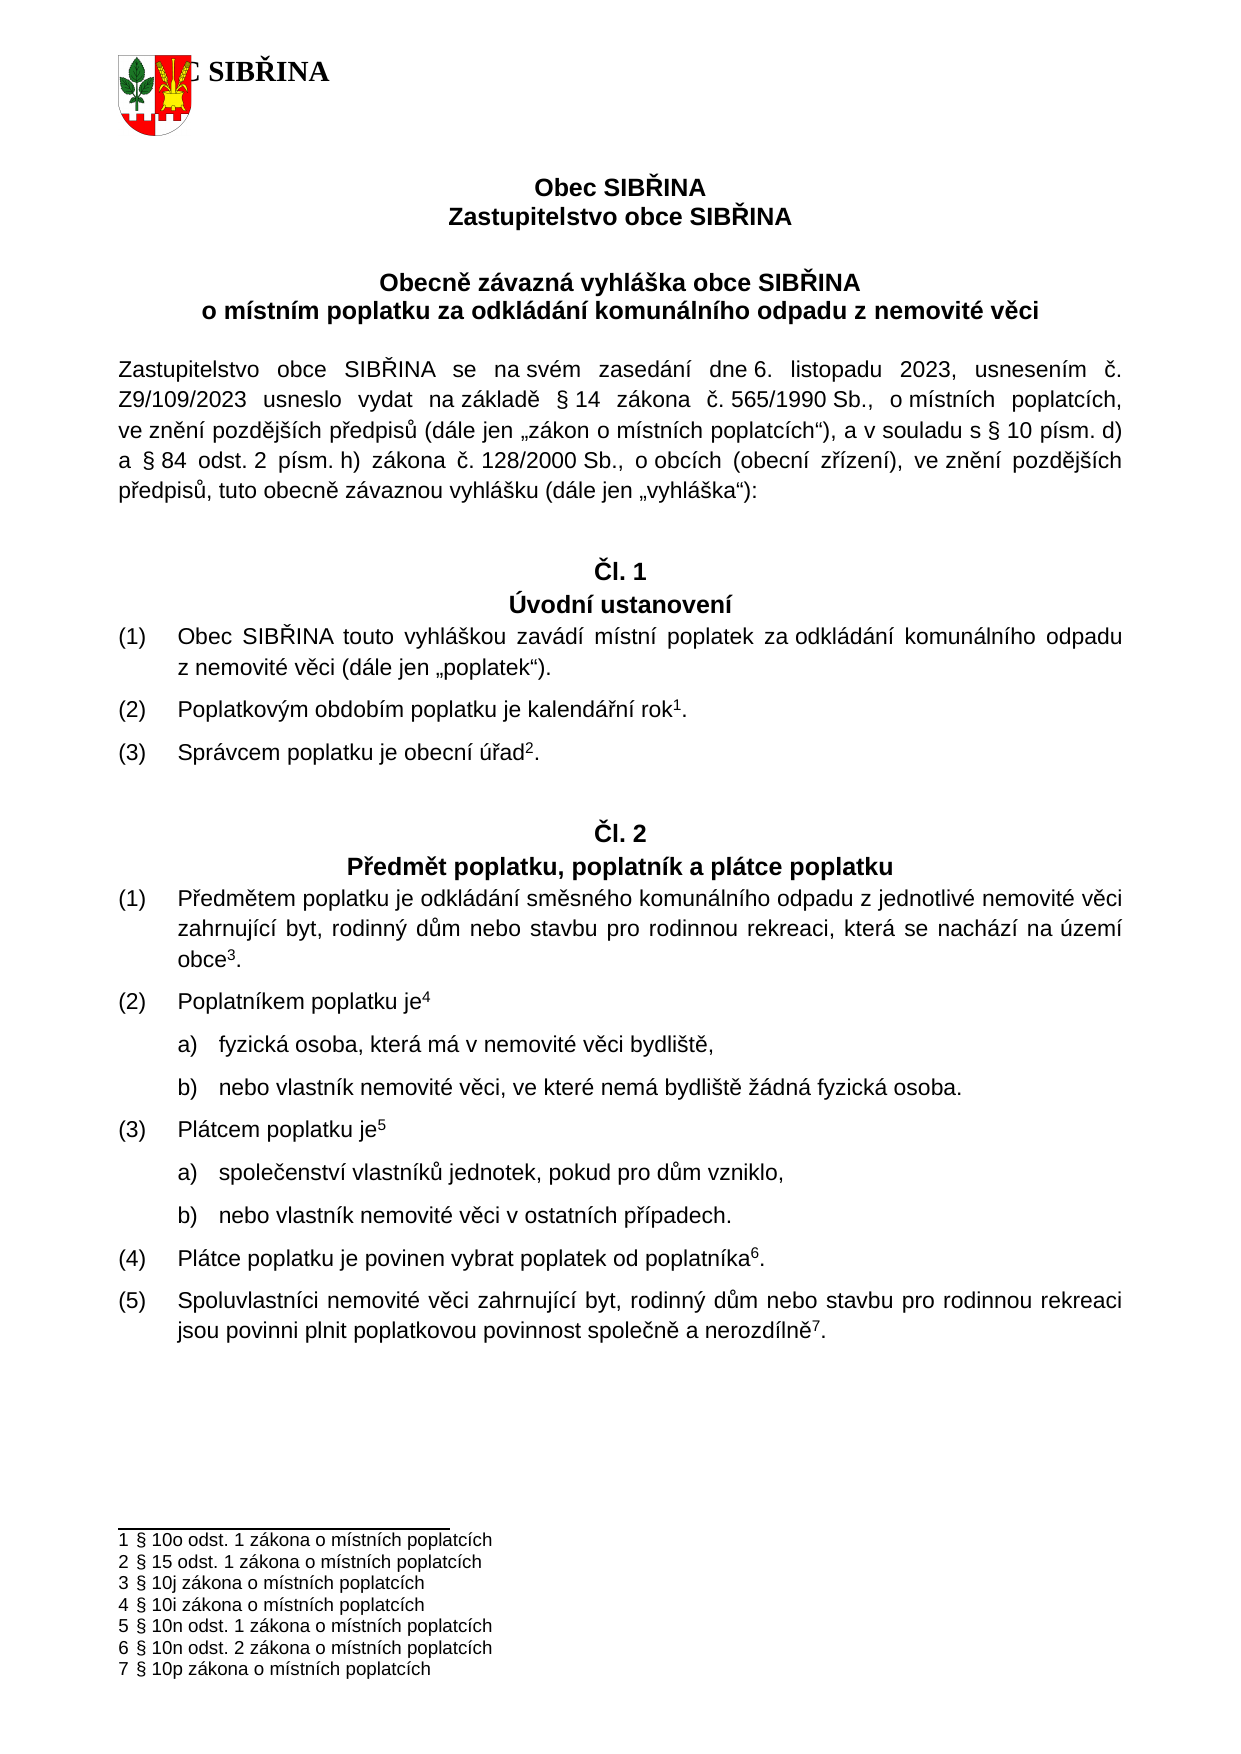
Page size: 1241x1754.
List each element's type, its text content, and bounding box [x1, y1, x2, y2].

list § 10i zákona o místních poplatcích [118, 1593, 1122, 1615]
list § 10j zákona o místních poplatcích [118, 1572, 1122, 1593]
list společenství vlastníků jednotek, pokud pro dům vzniklo, [177, 1159, 1122, 1186]
list Předmětem poplatku je odkládání směsného komunálního odpadu z jednotlivé nemovité věci zahrnující byt, rodinný dům nebo stavbu pro rodinnou rekreaci, která se nachází na území obce. [118, 885, 1122, 972]
list Spoluvlastníci nemovité věci zahrnující byt, rodinný dům nebo stavbu pro rodinnou rekreaci jsou povinni plnit poplatkovou povinnost společně a nerozdílně. [118, 1287, 1122, 1344]
list § 15 odst. 1 zákona o místních poplatcích [118, 1550, 1122, 1572]
list Správcem poplatku je obecní úřad. [118, 739, 1122, 765]
list Poplatkovým obdobím poplatku je kalendářní rok. [118, 696, 1122, 723]
list Plátce poplatku je povinen vybrat poplatek od poplatníka. [118, 1244, 1122, 1271]
list nebo vlastník nemovité věci v ostatních případech. [177, 1202, 1122, 1228]
subtitle Čl. 1 Úvodní ustanovení [118, 557, 1122, 619]
list § 10n odst. 2 zákona o místních poplatcích [118, 1637, 1122, 1658]
list § 10n odst. 1 zákona o místních poplatcích [118, 1615, 1122, 1637]
list Poplatníkem poplatku je [118, 988, 1122, 1015]
list fyzická osoba, která má v nemovité věci bydliště, [177, 1031, 1122, 1057]
list Obec SIBŘINA touto vyhláškou zavádí místní poplatek za odkládání komunálního odpadu z nemovité věci (dále jen „poplatek“). [118, 623, 1122, 680]
subtitle Obecně závazná vyhláška obce SIBŘINA o místním poplatku za odkládání komunálního odpadu z nemovité věci [118, 267, 1122, 325]
subtitle Čl. 2 Předmět poplatku, poplatník a plátce poplatku [118, 819, 1122, 881]
list § 10o odst. 1 zákona o místních poplatcích [118, 1529, 1122, 1550]
list § 10p zákona o místních poplatcích [118, 1658, 1122, 1680]
text Zastupitelstvo obce SIBŘINA se na svém zasedání dne 6. listopadu 2023, usnesením č. Z9/109/2023 usneslo vydat na základě § 14 zákona č. 565/1990 Sb., o místních poplatcích, ve znění pozdějších předpisů (dále jen „zákon o místních poplatcích“), a v souladu s § 10 písm. d) a § 84 odst. 2 písm. h) zákona č. 128/2000 Sb., o obcích (obecní zřízení), ve znění pozdějších předpisů, tuto obecně závaznou vyhlášku (dále jen „vyhláška“): [118, 356, 1122, 503]
text Obec SIBŘINA Zastupitelstvo obce SIBŘINA [118, 173, 1122, 230]
list nebo vlastník nemovité věci, ve které nemá bydliště žádná fyzická osoba. [177, 1074, 1122, 1100]
list Plátcem poplatku je [118, 1116, 1122, 1143]
